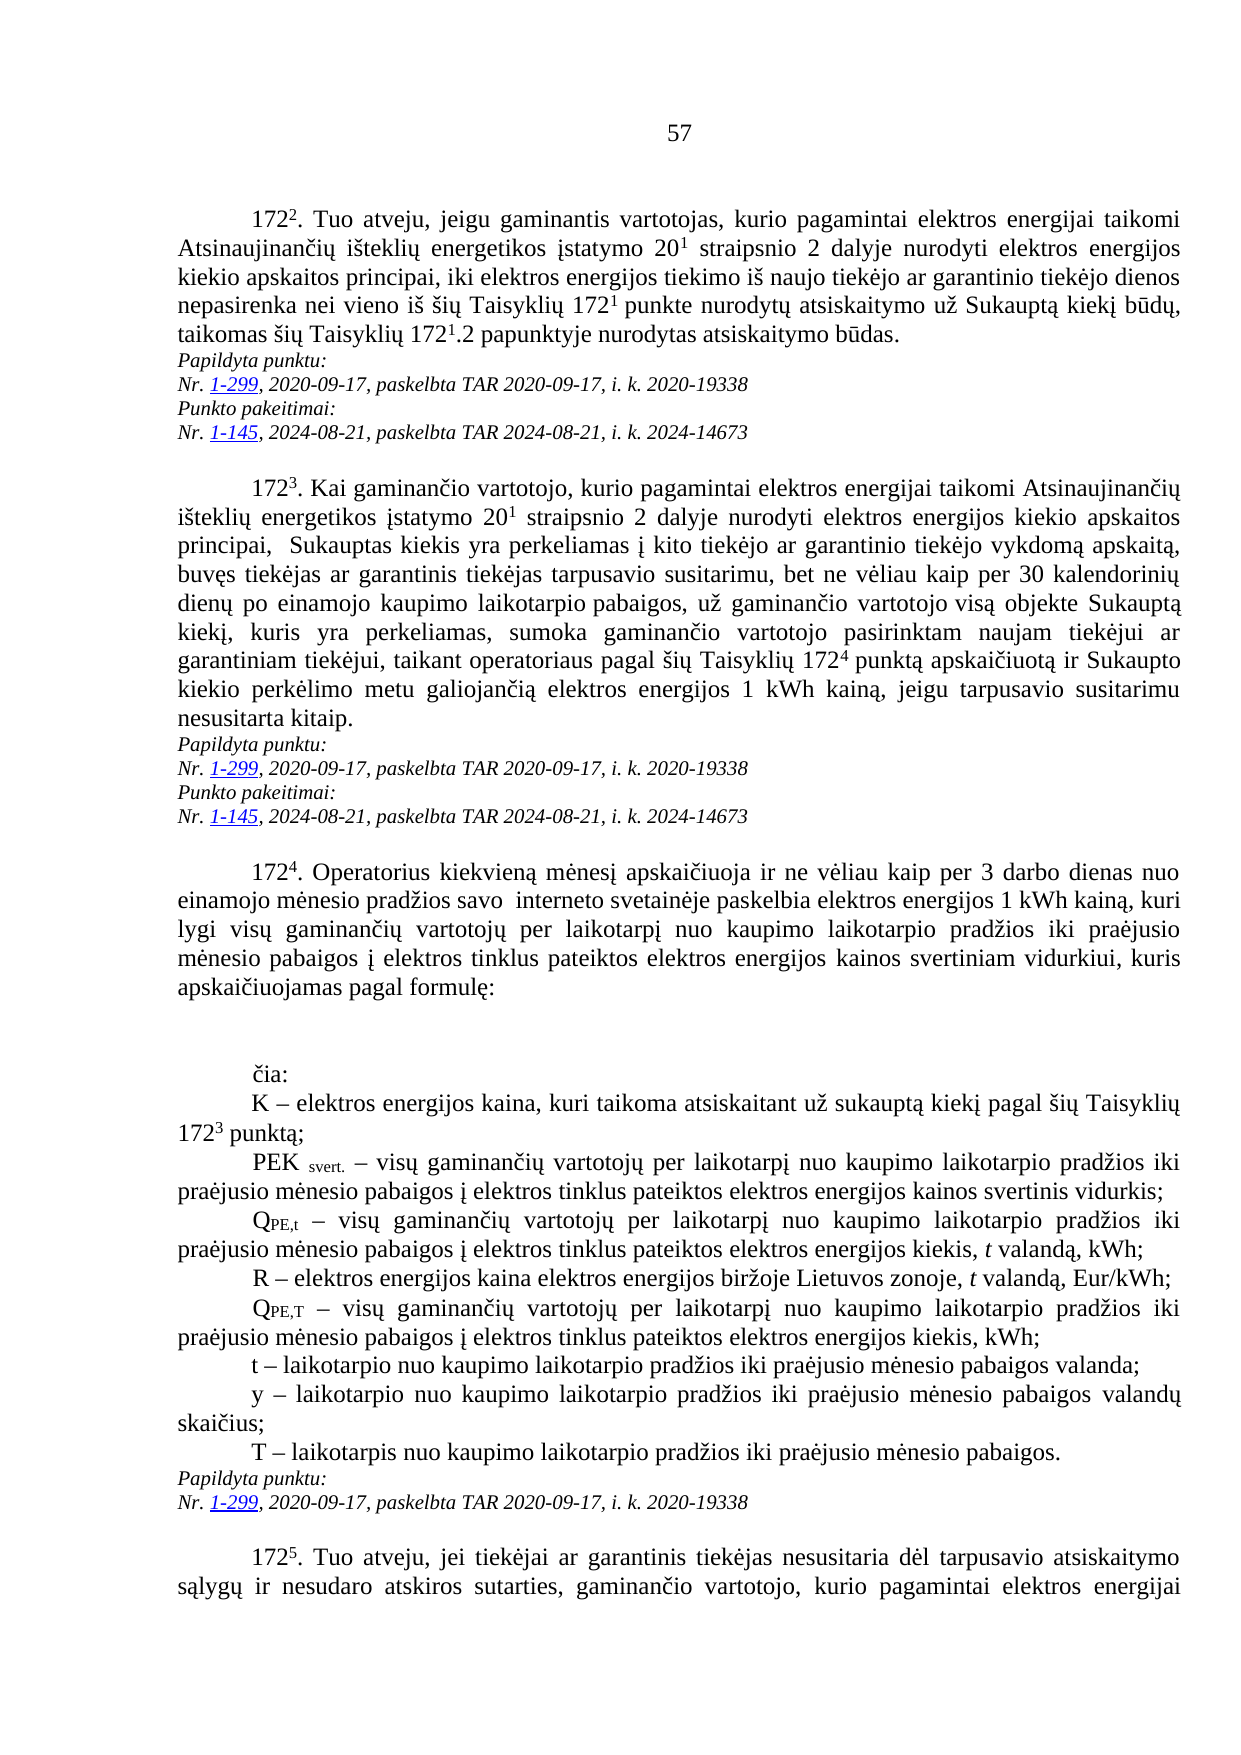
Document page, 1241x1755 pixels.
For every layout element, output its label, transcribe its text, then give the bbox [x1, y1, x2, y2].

text Nr. 1-299, 2020-09-17, paskelbta TAR 2020-09-17, i. k. 2020-19338 [177, 756, 1181, 780]
text y – laikotarpio nuo kaupimo laikotarpio pradžios iki praėjusio mėnesio pabaigos valandų skaičius; [177, 1379, 1181, 1437]
text 1724. Operatorius kiekvieną mėnesį apskaičiuoja ir ne vėliau kaip per 3 darbo dienas nuo einamojo mėnesio pradžios savo interneto svetainėje paskelbia elektros energijos 1 kWh kainą, kuri lygi visų gaminančių vartotojų per laikotarpį nuo kaupimo laikotarpio pradžios iki praėjusio mėnesio pabaigos į elektros tinklus pateiktos elektros energijos kainos svertiniam vidurkiui, kuris apskaičiuojamas pagal formulę: [177, 857, 1181, 1001]
text QPE,t – visų gaminančių vartotojų per laikotarpį nuo kaupimo laikotarpio pradžios iki praėjusio mėnesio pabaigos į elektros tinklus pateiktos elektros energijos kiekis, t valandą, kWh; [177, 1205, 1181, 1263]
text t – laikotarpio nuo kaupimo laikotarpio pradžios iki praėjusio mėnesio pabaigos valanda; [177, 1351, 1181, 1379]
text Nr. 1-299, 2020-09-17, paskelbta TAR 2020-09-17, i. k. 2020-19338 [177, 372, 1181, 396]
text R – elektros energijos kaina elektros energijos biržoje Lietuvos zonoje, t valandą, Eur/kWh; [177, 1263, 1181, 1292]
text Papildyta punktu: [177, 1466, 1181, 1490]
text 1722. Tuo atveju, jeigu gaminantis vartotojas, kurio pagamintai elektros energijai taikomi Atsinaujinančių išteklių energetikos įstatymo 201 straipsnio 2 dalyje nurodyti elektros energijos kiekio apskaitos principai, iki elektros energijos tiekimo iš naujo tiekėjo ar garantinio tiekėjo dienos nepasirenka nei vieno iš šių Taisyklių 1721 punkte nurodytų atsiskaitymo už Sukauptą kiekį būdų, taikomas šių Taisyklių 1721.2 papunktyje nurodytas atsiskaitymo būdas. [177, 204, 1181, 348]
text Papildyta punktu: [177, 732, 1181, 756]
text 1723. Kai gaminančio vartotojo, kurio pagamintai elektros energijai taikomi Atsinaujinančių išteklių energetikos įstatymo 201 straipsnio 2 dalyje nurodyti elektros energijos kiekio apskaitos principai, Sukauptas kiekis yra perkeliamas į kito tiekėjo ar garantinio tiekėjo vykdomą apskaitą, buvęs tiekėjas ar garantinis tiekėjas tarpusavio susitarimu, bet ne vėliau kaip per 30 kalendorinių dienų po einamojo kaupimo laikotarpio pabaigos, už gaminančio vartotojo visą objekte Sukauptą kiekį, kuris yra perkeliamas, sumoka gaminančio vartotojo pasirinktam naujam tiekėjui ar garantiniam tiekėjui, taikant operatoriaus pagal šių Taisyklių 1724 punktą apskaičiuotą ir Sukaupto kiekio perkėlimo metu galiojančią elektros energijos 1 kWh kainą, jeigu tarpusavio susitarimu nesusitarta kitaip. [177, 473, 1181, 732]
text K – elektros energijos kaina, kuri taikoma atsiskaitant už sukauptą kiekį pagal šių Taisyklių 1723 punktą; [177, 1088, 1181, 1146]
text Nr. 1-145, 2024-08-21, paskelbta TAR 2024-08-21, i. k. 2024-14673 [177, 804, 1181, 828]
text Nr. 1-299, 2020-09-17, paskelbta TAR 2020-09-17, i. k. 2020-19338 [177, 1490, 1181, 1514]
text Punkto pakeitimai: [177, 396, 1181, 420]
text QPE,T – visų gaminančių vartotojų per laikotarpį nuo kaupimo laikotarpio pradžios iki praėjusio mėnesio pabaigos į elektros tinklus pateiktos elektros energijos kiekis, kWh; [177, 1292, 1181, 1351]
text T – laikotarpis nuo kaupimo laikotarpio pradžios iki praėjusio mėnesio pabaigos. [177, 1437, 1181, 1466]
text PEK svert. – visų gaminančių vartotojų per laikotarpį nuo kaupimo laikotarpio pradžios iki praėjusio mėnesio pabaigos į elektros tinklus pateiktos elektros energijos kainos svertinis vidurkis; [177, 1146, 1181, 1205]
text 1725. Tuo atveju, jei tiekėjai ar garantinis tiekėjas nesusitaria dėl tarpusavio atsiskaitymo sąlygų ir nesudaro atskiros sutarties, gaminančio vartotojo, kurio pagamintai elektros energijai [177, 1542, 1181, 1600]
text Nr. 1-145, 2024-08-21, paskelbta TAR 2024-08-21, i. k. 2024-14673 [177, 420, 1181, 444]
text Papildyta punktu: [177, 348, 1181, 372]
text čia: [252, 1059, 1181, 1088]
text Punkto pakeitimai: [177, 780, 1181, 804]
